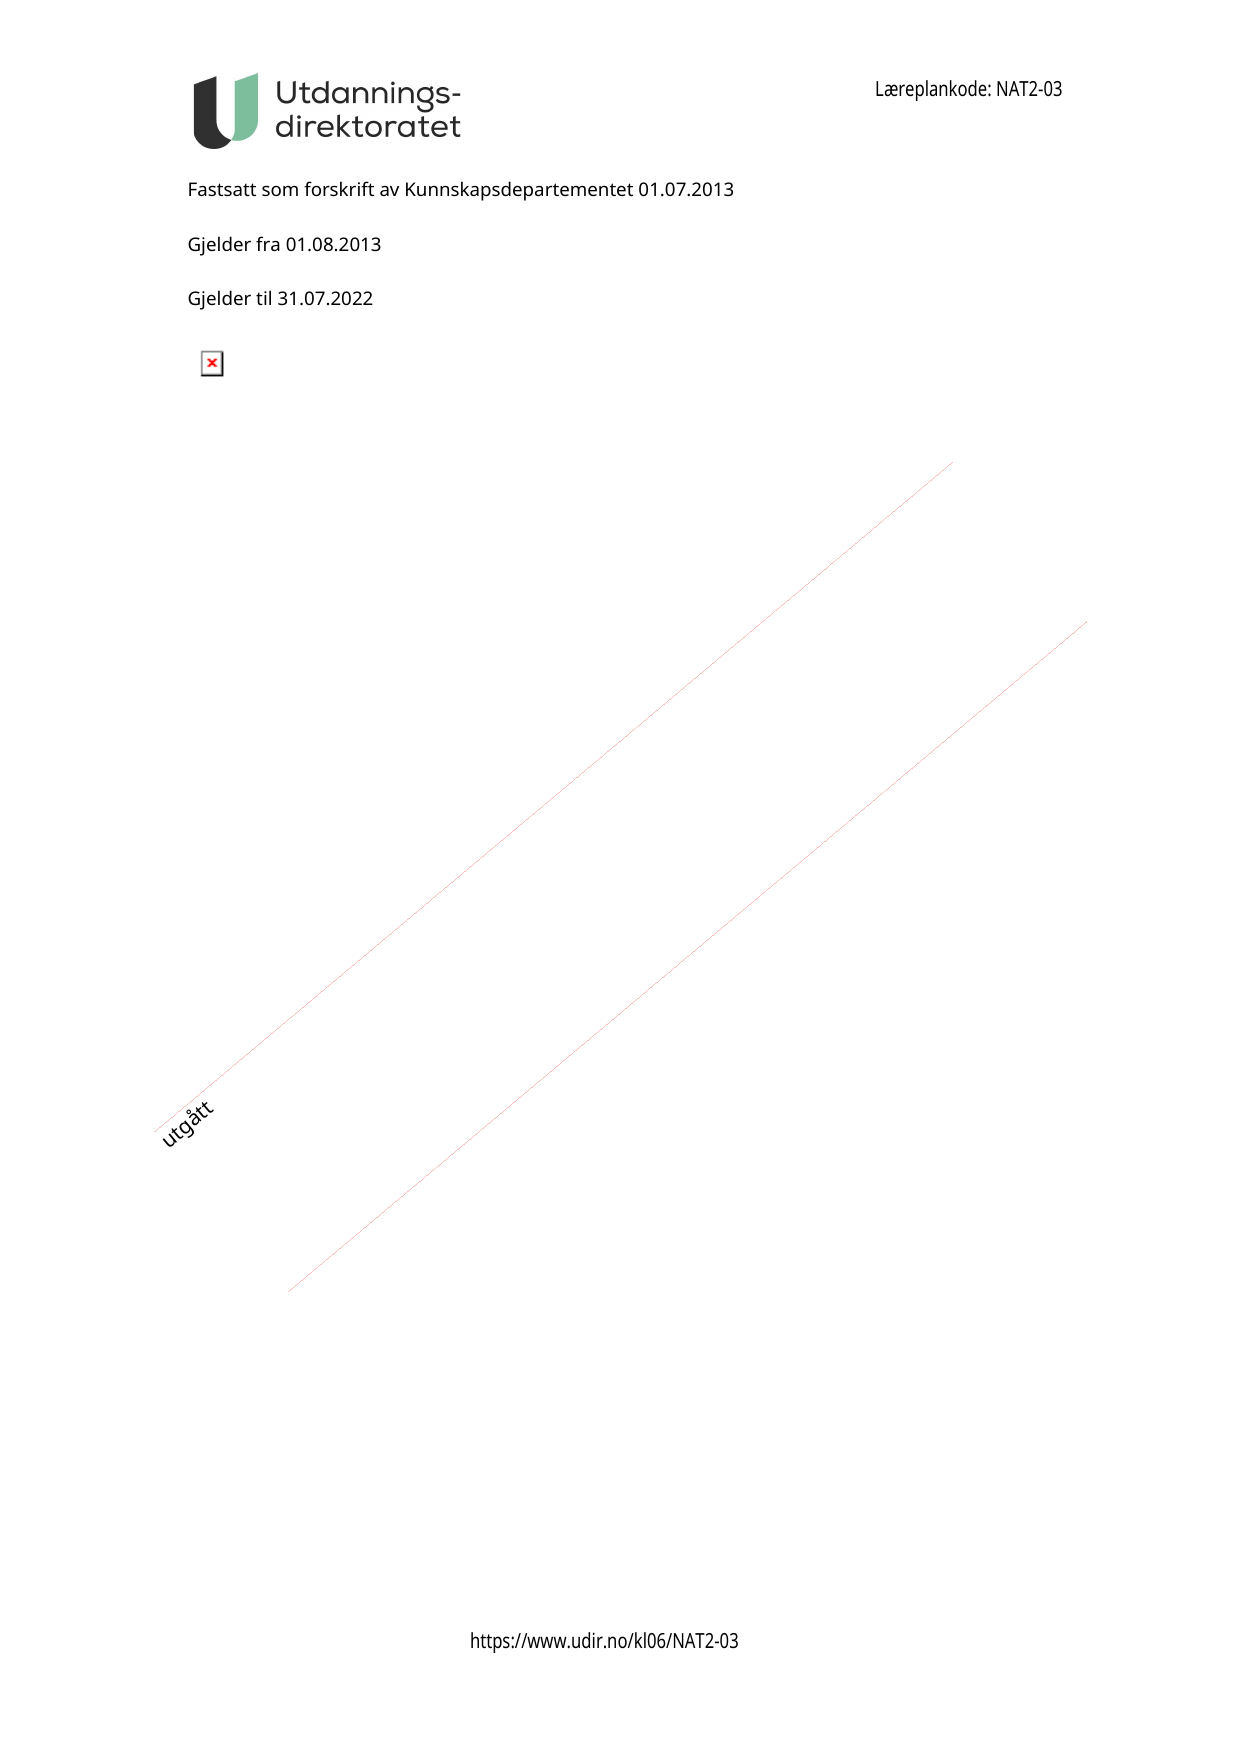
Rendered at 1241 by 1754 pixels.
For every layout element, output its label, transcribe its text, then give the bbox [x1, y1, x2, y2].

picture [193, 73, 461, 149]
text Gjelder fra 01.08.2013 [386, 231, 1053, 257]
picture [187, 340, 238, 391]
text Fastsatt som forskrift av Kunnskapsdepartementet 01.07.2013 [734, 176, 1053, 202]
text Gjelder til 31.07.2022 [378, 286, 1053, 311]
